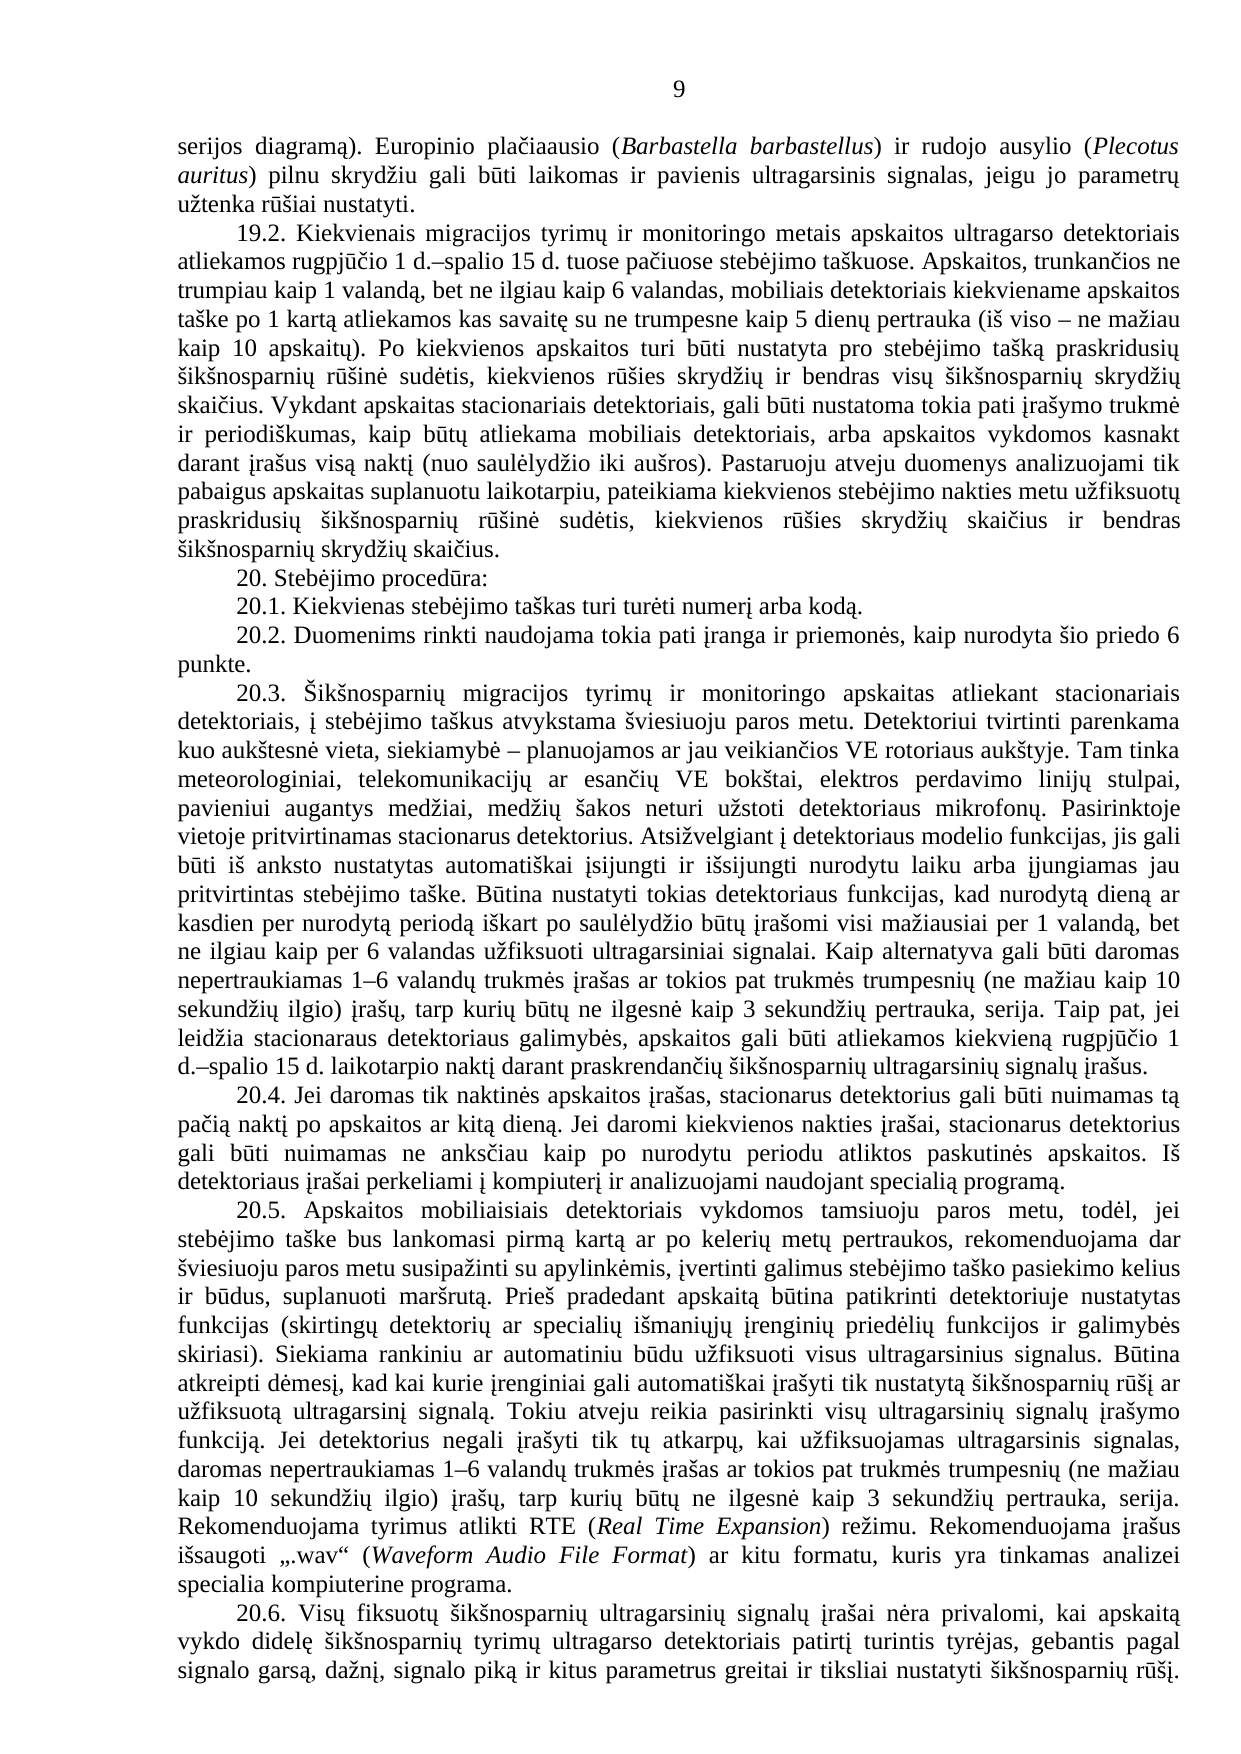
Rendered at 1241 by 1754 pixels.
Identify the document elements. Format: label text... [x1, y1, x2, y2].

text 20.1. Kiekvienas stebėjimo taškas turi turėti numerį arba kodą. [177, 591, 1181, 620]
text 20.5. Apskaitos mobiliaisiais detektoriais vykdomos tamsiuoju paros metu, todėl, jei stebėjimo taške bus lankomasi pirmą kartą ar po kelerių metų pertraukos, rekomenduojama dar šviesiuoju paros metu susipažinti su apylinkėmis, įvertinti galimus stebėjimo taško pasiekimo kelius ir būdus, suplanuoti maršrutą. Prieš pradedant apskaitą būtina patikrinti detektoriuje nustatytas funkcijas (skirtingų detektorių ar specialių išmaniųjų įrenginių priedėlių funkcijos ir galimybės skiriasi). Siekiama rankiniu ar automatiniu būdu užfiksuoti visus ultragarsinius signalus. Būtina atkreipti dėmesį, kad kai kurie įrenginiai gali automatiškai įrašyti tik nustatytą šikšnosparnių rūšį ar užfiksuotą ultragarsinį signalą. Tokiu atveju reikia pasirinkti visų ultragarsinių signalų įrašymo funkciją. Jei detektorius negali įrašyti tik tų atkarpų, kai užfiksuojamas ultragarsinis signalas, daromas nepertraukiamas 1–6 valandų trukmės įrašas ar tokios pat trukmės trumpesnių (ne mažiau kaip 10 sekundžių ilgio) įrašų, tarp kurių būtų ne ilgesnė kaip 3 sekundžių pertrauka, serija. Rekomenduojama tyrimus atlikti RTE (Real Time Expansion) režimu. Rekomenduojama įrašus išsaugoti „.wav“ (Waveform Audio File Format) ar kitu formatu, kuris yra tinkamas analizei specialia kompiuterine programa. [177, 1195, 1181, 1598]
text 20. Stebėjimo procedūra: [177, 563, 1181, 591]
text 20.2. Duomenims rinkti naudojama tokia pati įranga ir priemonės, kaip nurodyta šio priedo 6 punkte. [177, 620, 1181, 678]
text serijos diagramą). Europinio plačiaausio (Barbastella barbastellus) ir rudojo ausylio (Plecotus auritus) pilnu skrydžiu gali būti laikomas ir pavienis ultragarsinis signalas, jeigu jo parametrų užtenka rūšiai nustatyti. [177, 131, 1181, 218]
text 20.4. Jei daromas tik naktinės apskaitos įrašas, stacionarus detektorius gali būti nuimamas tą pačią naktį po apskaitos ar kitą dieną. Jei daromi kiekvienos nakties įrašai, stacionarus detektorius gali būti nuimamas ne anksčiau kaip po nurodytu periodu atliktos paskutinės apskaitos. Iš detektoriaus įrašai perkeliami į kompiuterį ir analizuojami naudojant specialią programą. [177, 1080, 1181, 1195]
text 20.3. Šikšnosparnių migracijos tyrimų ir monitoringo apskaitas atliekant stacionariais detektoriais, į stebėjimo taškus atvykstama šviesiuoju paros metu. Detektoriui tvirtinti parenkama kuo aukštesnė vieta, siekiamybė – planuojamos ar jau veikiančios VE rotoriaus aukštyje. Tam tinka meteorologiniai, telekomunikacijų ar esančių VE bokštai, elektros perdavimo linijų stulpai, pavieniui augantys medžiai, medžių šakos neturi užstoti detektoriaus mikrofonų. Pasirinktoje vietoje pritvirtinamas stacionarus detektorius. Atsižvelgiant į detektoriaus modelio funkcijas, jis gali būti iš anksto nustatytas automatiškai įsijungti ir išsijungti nurodytu laiku arba įjungiamas jau pritvirtintas stebėjimo taške. Būtina nustatyti tokias detektoriaus funkcijas, kad nurodytą dieną ar kasdien per nurodytą periodą iškart po saulėlydžio būtų įrašomi visi mažiausiai per 1 valandą, bet ne ilgiau kaip per 6 valandas užfiksuoti ultragarsiniai signalai. Kaip alternatyva gali būti daromas nepertraukiamas 1–6 valandų trukmės įrašas ar tokios pat trukmės trumpesnių (ne mažiau kaip 10 sekundžių ilgio) įrašų, tarp kurių būtų ne ilgesnė kaip 3 sekundžių pertrauka, serija. Taip pat, jei leidžia stacionaraus detektoriaus galimybės, apskaitos gali būti atliekamos kiekvieną rugpjūčio 1 d.–spalio 15 d. laikotarpio naktį darant praskrendančių šikšnosparnių ultragarsinių signalų įrašus. [177, 678, 1181, 1080]
text 20.6. Visų fiksuotų šikšnosparnių ultragarsinių signalų įrašai nėra privalomi, kai apskaitą vykdo didelę šikšnosparnių tyrimų ultragarso detektoriais patirtį turintis tyrėjas, gebantis pagal signalo garsą, dažnį, signalo piką ir kitus parametrus greitai ir tiksliai nustatyti šikšnosparnių rūšį. [177, 1598, 1181, 1684]
text 19.2. Kiekvienais migracijos tyrimų ir monitoringo metais apskaitos ultragarso detektoriais atliekamos rugpjūčio 1 d.–spalio 15 d. tuose pačiuose stebėjimo taškuose. Apskaitos, trunkančios ne trumpiau kaip 1 valandą, bet ne ilgiau kaip 6 valandas, mobiliais detektoriais kiekviename apskaitos taške po 1 kartą atliekamos kas savaitę su ne trumpesne kaip 5 dienų pertrauka (iš viso – ne mažiau kaip 10 apskaitų). Po kiekvienos apskaitos turi būti nustatyta pro stebėjimo tašką praskridusių šikšnosparnių rūšinė sudėtis, kiekvienos rūšies skrydžių ir bendras visų šikšnosparnių skrydžių skaičius. Vykdant apskaitas stacionariais detektoriais, gali būti nustatoma tokia pati įrašymo trukmė ir periodiškumas, kaip būtų atliekama mobiliais detektoriais, arba apskaitos vykdomos kasnakt darant įrašus visą naktį (nuo saulėlydžio iki aušros). Pastaruoju atveju duomenys analizuojami tik pabaigus apskaitas suplanuotu laikotarpiu, pateikiama kiekvienos stebėjimo nakties metu užfiksuotų praskridusių šikšnosparnių rūšinė sudėtis, kiekvienos rūšies skrydžių skaičius ir bendras šikšnosparnių skrydžių skaičius. [177, 218, 1181, 563]
